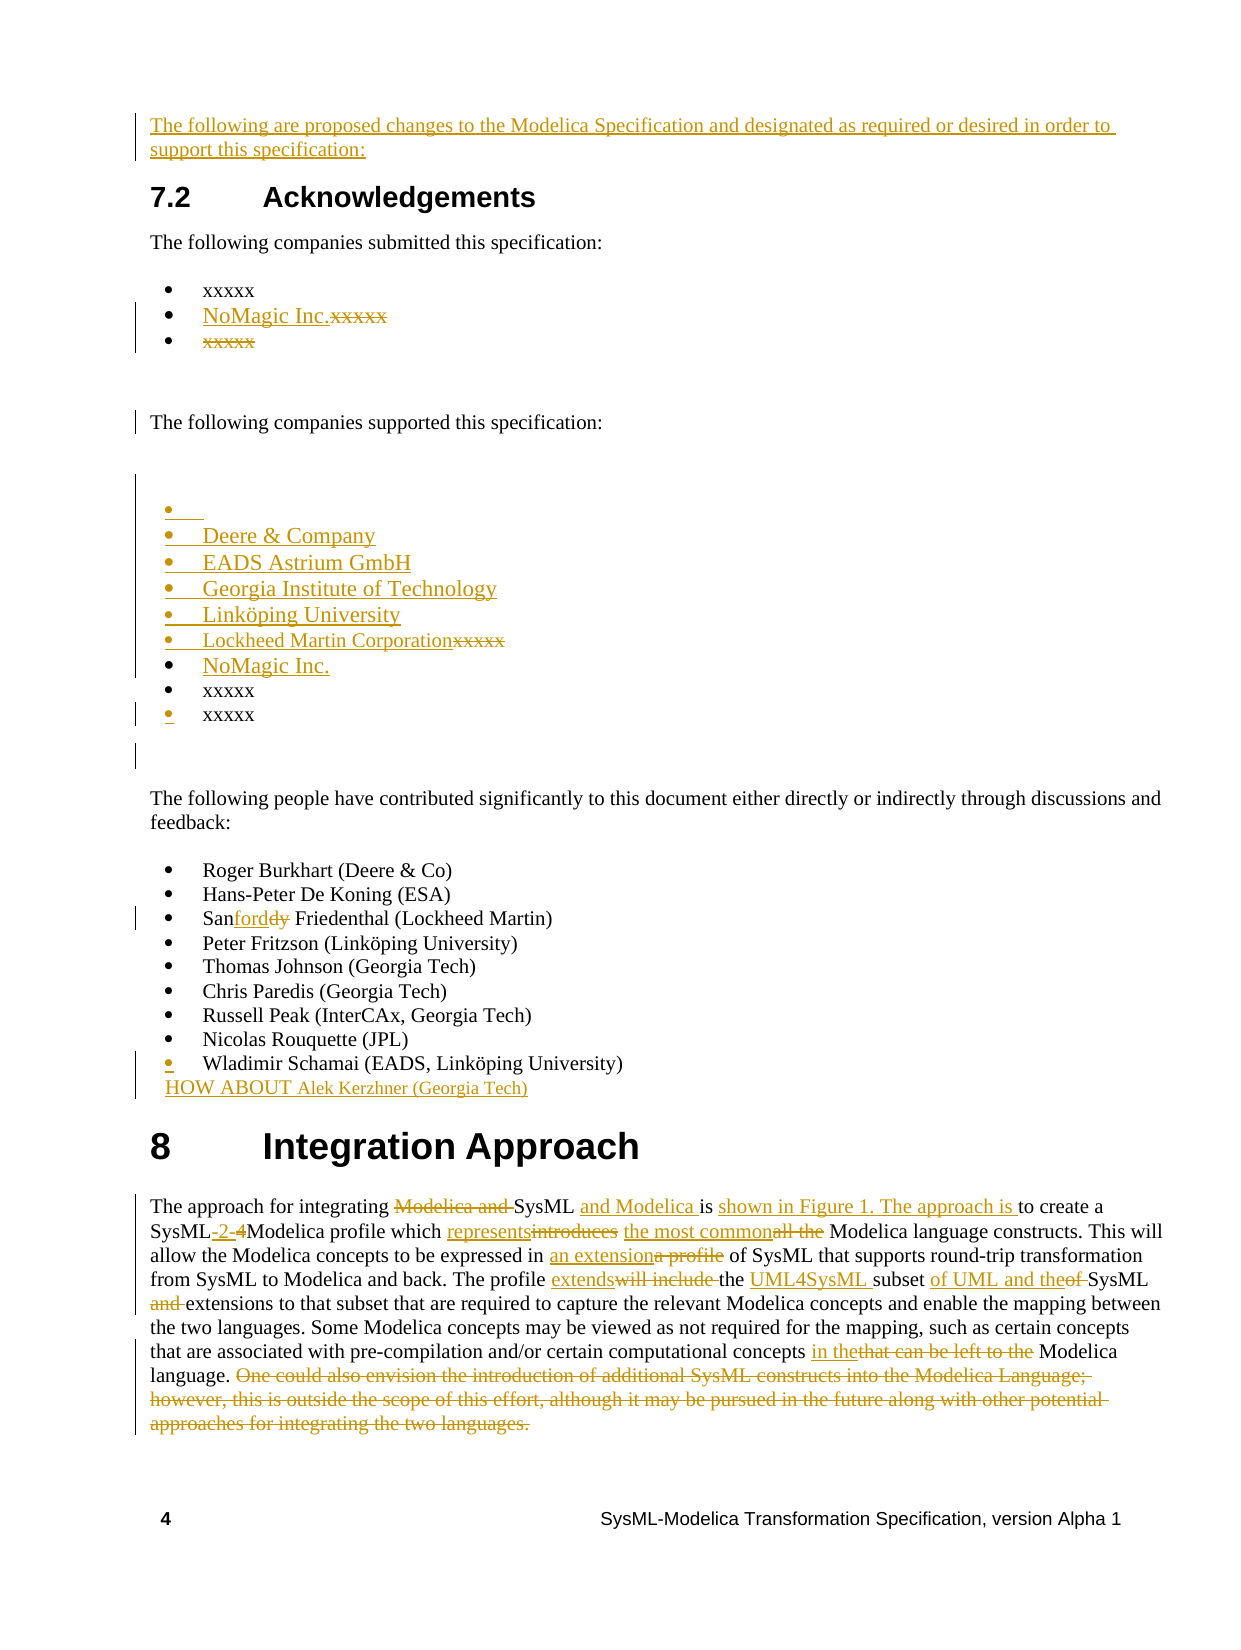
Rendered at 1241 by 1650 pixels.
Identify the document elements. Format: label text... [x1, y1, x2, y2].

list Roger Burkhart (Deere & Co) [165, 858, 1152, 882]
text HOW ABOUT Alek Kerzhner (Georgia Tech) [165, 1075, 1152, 1099]
text The following people have contributed significantly to this document either directly or indirectly through discussions and feedback: [150, 786, 1166, 858]
list Georgia Institute of Technology [165, 575, 1152, 601]
text The approach for integrating SysML and Modelica is shown in Figure 1. The approach is to create a SysML-2-Modelica profile which represents the most common Modelica language constructs. This will allow the Modelica concepts to be expressed in an extension of SysML that supports round-trip transformation from SysML to Modelica and back. The profile extendsthe UML4SysML subset of UML and theSysML extensions to that subset that are required to capture the relevant Modelica concepts and enable the mapping between the two languages. Some Modelica concepts may be viewed as not required for the mapping, such as certain concepts that are associated with pre-compilation and/or certain computational concepts in the Modelica language. [150, 1194, 1166, 1435]
list Russell Peak (InterCAx, Georgia Tech) [165, 1003, 1152, 1027]
list Thomas Johnson (Georgia Tech) [165, 954, 1152, 978]
list Peter Fritzson (Linköping University) [165, 930, 1152, 954]
list NoMagic Inc. [165, 652, 1152, 678]
list xxxxx [165, 702, 1152, 726]
list Linköping University [165, 601, 1152, 628]
list Lockheed Martin Corporation [165, 628, 1152, 652]
list xxxxx [165, 678, 1152, 702]
text The following are proposed changes to the Modelica Specification and designated as required or desired in order to support this specification: [150, 112, 1166, 161]
subtitle Acknowledgements [150, 180, 1166, 214]
list NoMagic Inc. [165, 302, 1152, 329]
list EADS Astrium GmbH [165, 549, 1152, 575]
text The following companies submitted this specification: [150, 230, 1166, 278]
text The following companies supported this specification: [150, 410, 1166, 458]
list Chris Paredis (Georgia Tech) [165, 978, 1152, 1003]
subtitle Integration Approach [150, 1124, 1166, 1167]
list Deere & Company [165, 522, 1152, 549]
list Sanford Friedenthal (Lockheed Martin) [165, 906, 1152, 930]
list Nicolas Rouquette (JPL) [165, 1027, 1152, 1051]
list Hans-Peter De Koning (ESA) [165, 882, 1152, 906]
list Wladimir Schamai (EADS, Linköping University) [165, 1051, 1152, 1075]
list xxxxx [165, 278, 1152, 302]
